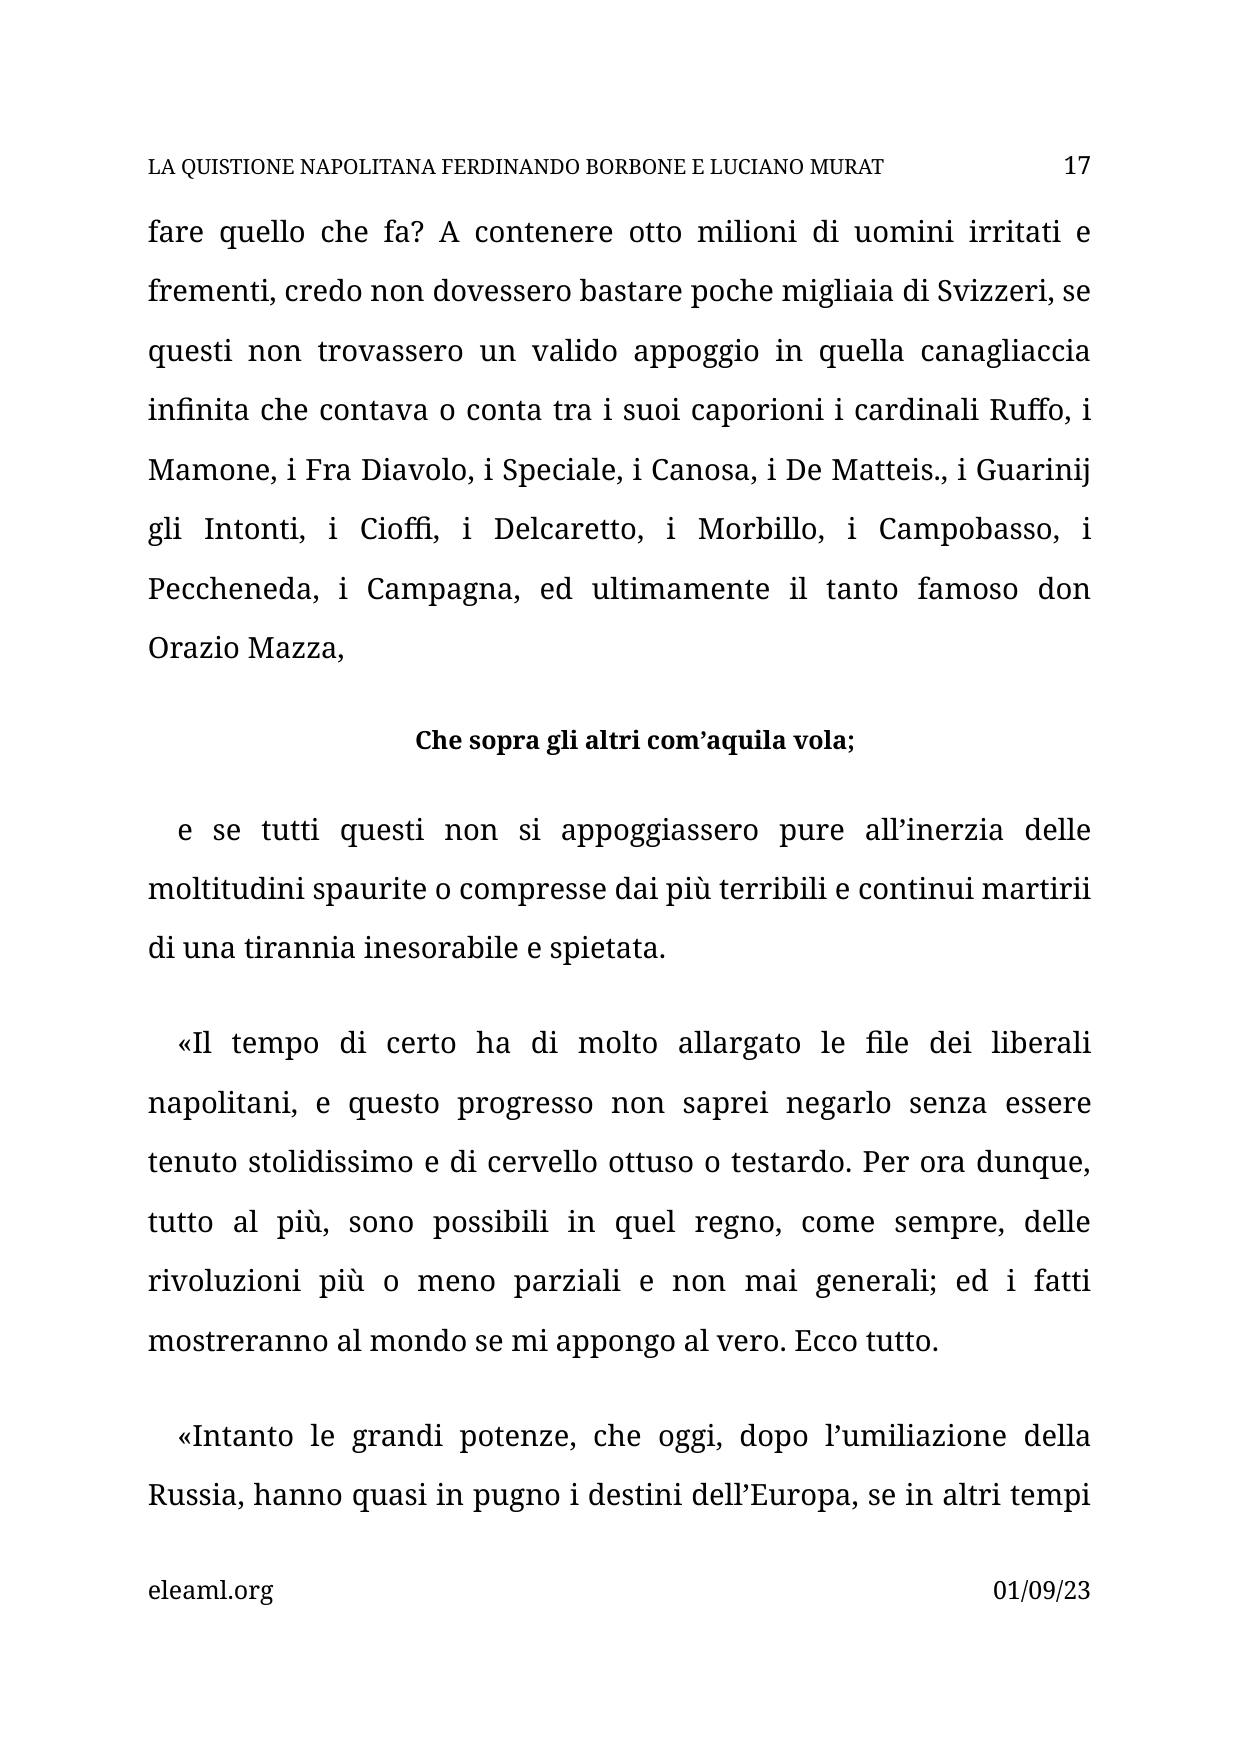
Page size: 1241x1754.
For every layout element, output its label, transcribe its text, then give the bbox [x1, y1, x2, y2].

text «Intanto le grandi potenze, che oggi, dopo l’umiliazione della Russia, hanno quasi in pugno i destini dell’Europa, se in altri tempi [148, 1415, 1093, 1514]
text Che sopra gli altri com’aquila vola; [148, 722, 1093, 756]
text e se tutti questi non si appoggiassero pure all’inerzia delle moltitudini spaurite o compresse dai più terribili e continui martirii di una tirannia inesorabile e spietata. [148, 809, 1093, 967]
text «Il tempo di certo ha di molto allargato le file dei liberali napolitani, e questo progresso non saprei negarlo senza essere tenuto stolidissimo e di cervello ottuso o testardo. Per ora dunque, tutto al più, sono possibili in quel regno, come sempre, delle rivoluzioni più o meno parziali e non mai generali; ed i fatti mostreranno al mondo se mi appongo al vero. Ecco tutto. [148, 1023, 1093, 1360]
text fare quello che fa? A contenere otto milioni di uomini irritati e frementi, credo non dovessero bastare poche migliaia di Svizzeri, se questi non trovassero un valido appoggio in quella canagliaccia infinita che contava o conta tra i suoi caporioni i cardinali Ruffo, i Mamone, i Fra Diavolo, i Speciale, i Canosa, i De Matteis., i Guarinij gli Intonti, i Cioffi, i Delcaretto, i Morbillo, i Campobasso, i Peccheneda, i Campagna, ed ultimamente il tanto famoso don Orazio Mazza, [148, 211, 1093, 667]
